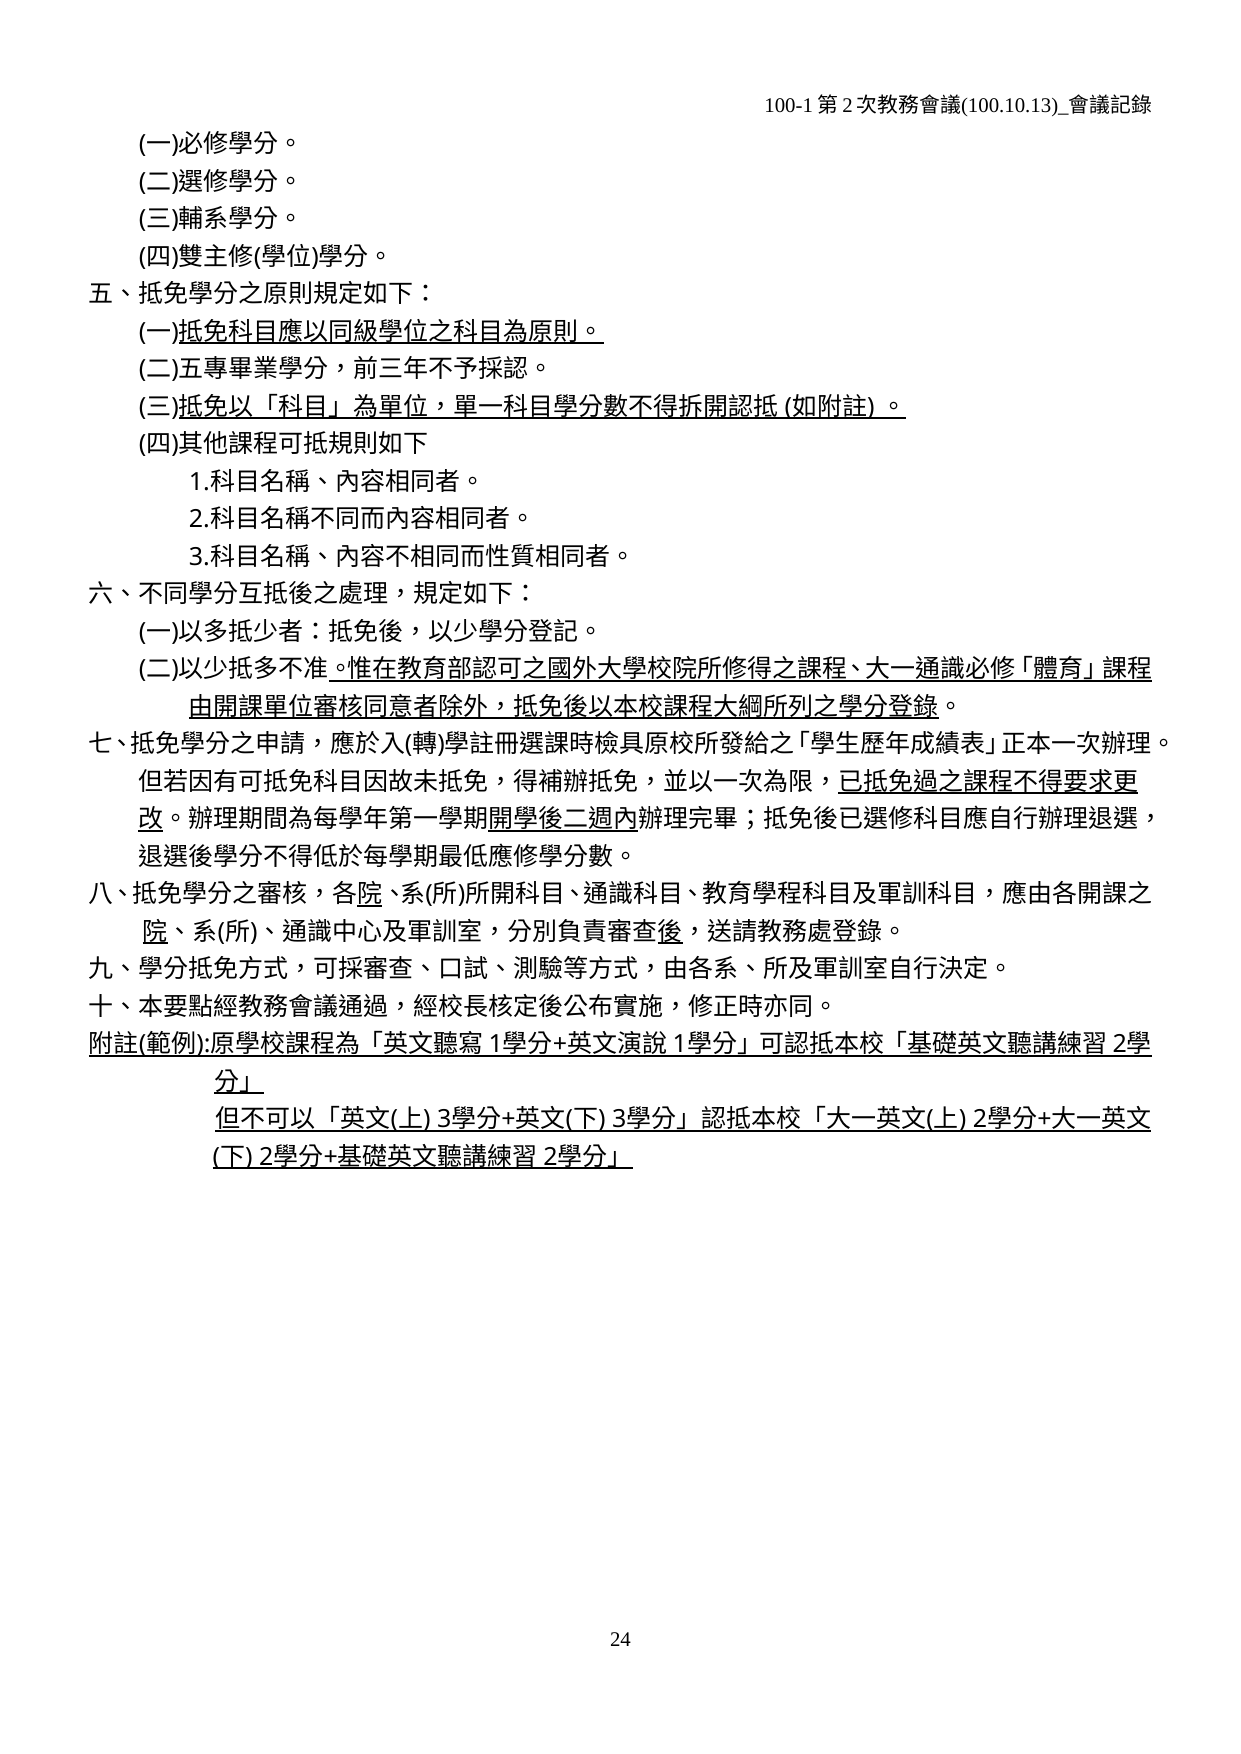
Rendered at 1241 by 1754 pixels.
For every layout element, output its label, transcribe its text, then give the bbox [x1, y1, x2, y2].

text 分」 [89, 1057, 1152, 1098]
text 2.科目名稱不同而內容相同者。 [189, 498, 1152, 536]
text (二)五專畢業學分，前三年不予採認。 [139, 348, 1152, 386]
text (四)雙主修(學位)學分。 [139, 236, 1152, 273]
text 附註(範例):原學校課程為「英文聽寫 1學分+英文演說 1學分」可認抵本校「基礎英文聽講練習 2學 [89, 1023, 1152, 1055]
text 七、抵免學分之申請，應於入(轉)學註冊選課時檢具原校所發給之「學生歷年成績表」正本一次辦理。但若因有可抵免科目因故未抵免，得補辦抵免，並以一次為限，已抵免過之課程不得要求更改。辦理期間為每學年第一學期開學後二週內辦理完畢；抵免後已選修科目應自行辦理退選，退選後學分不得低於每學期最低應修學分數。 [89, 723, 1152, 873]
text (二)以少抵多不准。惟在教育部認可之國外大學校院所修得之課程、大一通識必修「體育」課程，由開課單位審核同意者除外，抵免後以本校課程大綱所列之學分登錄。 [139, 648, 1152, 723]
text (一)抵免科目應以同級學位之科目為原則。 [139, 311, 1152, 348]
text 五、抵免學分之原則規定如下： [89, 273, 1152, 311]
text 六、不同學分互抵後之處理，規定如下： [89, 573, 1152, 611]
text (二)選修學分。 [139, 161, 1152, 198]
text (一)必修學分。 [139, 123, 1152, 161]
text (三)抵免以「科目」為單位，單一科目學分數不得拆開認抵 (如附註) 。 [139, 386, 1152, 423]
text 1.科目名稱、內容相同者。 [189, 461, 1152, 498]
text 十、本要點經教務會議通過，經校長核定後公布實施，修正時亦同。 [89, 986, 1152, 1023]
text 3.科目名稱、內容不相同而性質相同者。 [189, 536, 1152, 573]
text 但不可以「英文(上) 3學分+英文(下) 3學分」認抵本校「大一英文(上) 2學分+大一英文(下) 2學分+基礎英文聽講練習 2學分」 [212, 1098, 1152, 1173]
text 九、學分抵免方式，可採審查、口試、測驗等方式，由各系、所及軍訓室自行決定。 [89, 948, 1152, 986]
text (三)輔系學分。 [139, 198, 1152, 236]
text (一)以多抵少者：抵免後，以少學分登記。 [139, 611, 1152, 648]
text 八、抵免學分之審核，各院、系(所)所開科目、通識科目、教育學程科目及軍訓科目，應由各開課之院、系(所)、通識中心及軍訓室，分別負責審查後，送請教務處登錄。 [89, 873, 1152, 948]
text (四)其他課程可抵規則如下 [139, 423, 1152, 461]
